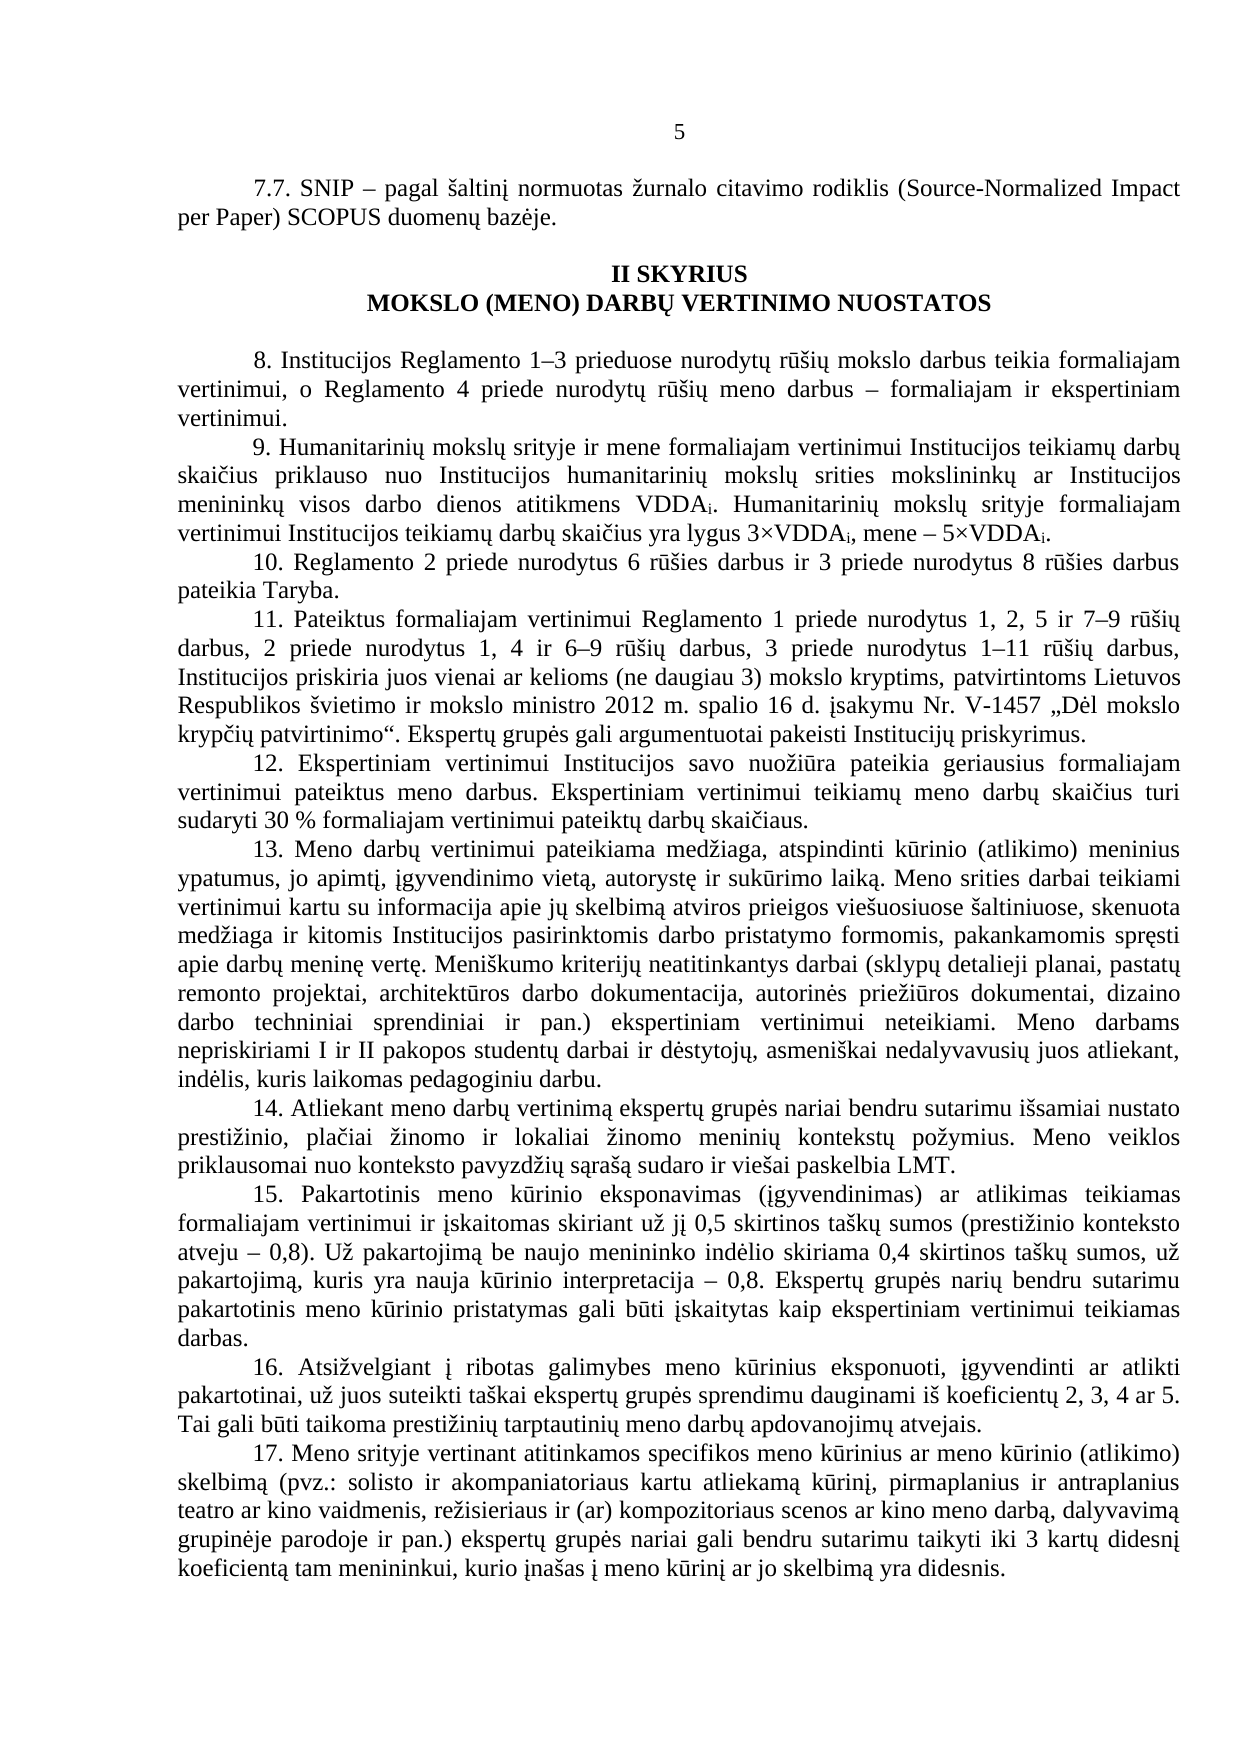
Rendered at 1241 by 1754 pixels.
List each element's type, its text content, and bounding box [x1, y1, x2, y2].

text 17. Meno srityje vertinant atitinkamos specifikos meno kūrinius ar meno kūrinio (atlikimo) skelbimą (pvz.: solisto ir akompaniatoriaus kartu atliekamą kūrinį, pirmaplanius ir antraplanius teatro ar kino vaidmenis, režisieriaus ir (ar) kompozitoriaus scenos ar kino meno darbą, dalyvavimą grupinėje parodoje ir pan.) ekspertų grupės nariai gali bendru sutarimu taikyti iki 3 kartų didesnį koeficientą tam menininkui, kurio įnašas į meno kūrinį ar jo skelbimą yra didesnis. [177, 1438, 1181, 1582]
text 12. Ekspertiniam vertinimui Institucijos savo nuožiūra pateikia geriausius formaliajam vertinimui pateiktus meno darbus. Ekspertiniam vertinimui teikiamų meno darbų skaičius turi sudaryti 30 % formaliajam vertinimui pateiktų darbų skaičiaus. [177, 748, 1181, 834]
text 9. Humanitarinių mokslų srityje ir mene formaliajam vertinimui Institucijos teikiamų darbų skaičius priklauso nuo Institucijos humanitarinių mokslų srities mokslininkų ar Institucijos menininkų visos darbo dienos atitikmens VDDAi. Humanitarinių mokslų srityje formaliajam vertinimui Institucijos teikiamų darbų skaičius yra lygus 3×VDDAi, mene – 5×VDDAi. [177, 432, 1181, 547]
text 14. Atliekant meno darbų vertinimą ekspertų grupės nariai bendru sutarimu išsamiai nustato prestižinio, plačiai žinomo ir lokaliai žinomo meninių kontekstų požymius. Meno veiklos priklausomai nuo konteksto pavyzdžių sąrašą sudaro ir viešai paskelbia LMT. [177, 1093, 1181, 1179]
text 13. Meno darbų vertinimui pateikiama medžiaga, atspindinti kūrinio (atlikimo) meninius ypatumus, jo apimtį, įgyvendinimo vietą, autorystę ir sukūrimo laiką. Meno srities darbai teikiami vertinimui kartu su informacija apie jų skelbimą atviros prieigos viešuosiuose šaltiniuose, skenuota medžiaga ir kitomis Institucijos pasirinktomis darbo pristatymo formomis, pakankamomis spręsti apie darbų meninę vertę. Meniškumo kriterijų neatitinkantys darbai (sklypų detalieji planai, pastatų remonto projektai, architektūros darbo dokumentacija, autorinės priežiūros dokumentai, dizaino darbo techniniai sprendiniai ir pan.) ekspertiniam vertinimui neteikiami. Meno darbams nepriskiriami I ir II pakopos studentų darbai ir dėstytojų, asmeniškai nedalyvavusių juos atliekant, indėlis, kuris laikomas pedagoginiu darbu. [177, 834, 1181, 1093]
text 10. Reglamento 2 priede nurodytus 6 rūšies darbus ir 3 priede nurodytus 8 rūšies darbus pateikia Taryba. [177, 547, 1181, 604]
text 7.7. SNIP – pagal šaltinį normuotas žurnalo citavimo rodiklis (Source-Normalized Impact per Paper) SCOPUS duomenų bazėje. [177, 173, 1181, 230]
text MOKSLO (MENO) DARBŲ VERTINIMO NUOSTATOS [177, 288, 1181, 317]
text 11. Pateiktus formaliajam vertinimui Reglamento 1 priede nurodytus 1, 2, 5 ir 7–9 rūšių darbus, 2 priede nurodytus 1, 4 ir 6–9 rūšių darbus, 3 priede nurodytus 1–11 rūšių darbus, Institucijos priskiria juos vienai ar kelioms (ne daugiau 3) mokslo kryptims, patvirtintoms Lietuvos Respublikos švietimo ir mokslo ministro 2012 m. spalio 16 d. įsakymu Nr. V-1457 „Dėl mokslo krypčių patvirtinimo“. Ekspertų grupės gali argumentuotai pakeisti Institucijų priskyrimus. [177, 604, 1181, 748]
text 16. Atsižvelgiant į ribotas galimybes meno kūrinius eksponuoti, įgyvendinti ar atlikti pakartotinai, už juos suteikti taškai ekspertų grupės sprendimu dauginami iš koeficientų 2, 3, 4 ar 5. Tai gali būti taikoma prestižinių tarptautinių meno darbų apdovanojimų atvejais. [177, 1352, 1181, 1438]
text 15. Pakartotinis meno kūrinio eksponavimas (įgyvendinimas) ar atlikimas teikiamas formaliajam vertinimui ir įskaitomas skiriant už jį 0,5 skirtinos taškų sumos (prestižinio konteksto atveju – 0,8). Už pakartojimą be naujo menininko indėlio skiriama 0,4 skirtinos taškų sumos, už pakartojimą, kuris yra nauja kūrinio interpretacija – 0,8. Ekspertų grupės narių bendru sutarimu pakartotinis meno kūrinio pristatymas gali būti įskaitytas kaip ekspertiniam vertinimui teikiamas darbas. [177, 1179, 1181, 1352]
text II SKYRIUS [177, 259, 1181, 288]
text 8. Institucijos Reglamento 1–3 prieduose nurodytų rūšių mokslo darbus teikia formaliajam vertinimui, o Reglamento 4 priede nurodytų rūšių meno darbus – formaliajam ir ekspertiniam vertinimui. [177, 345, 1181, 432]
